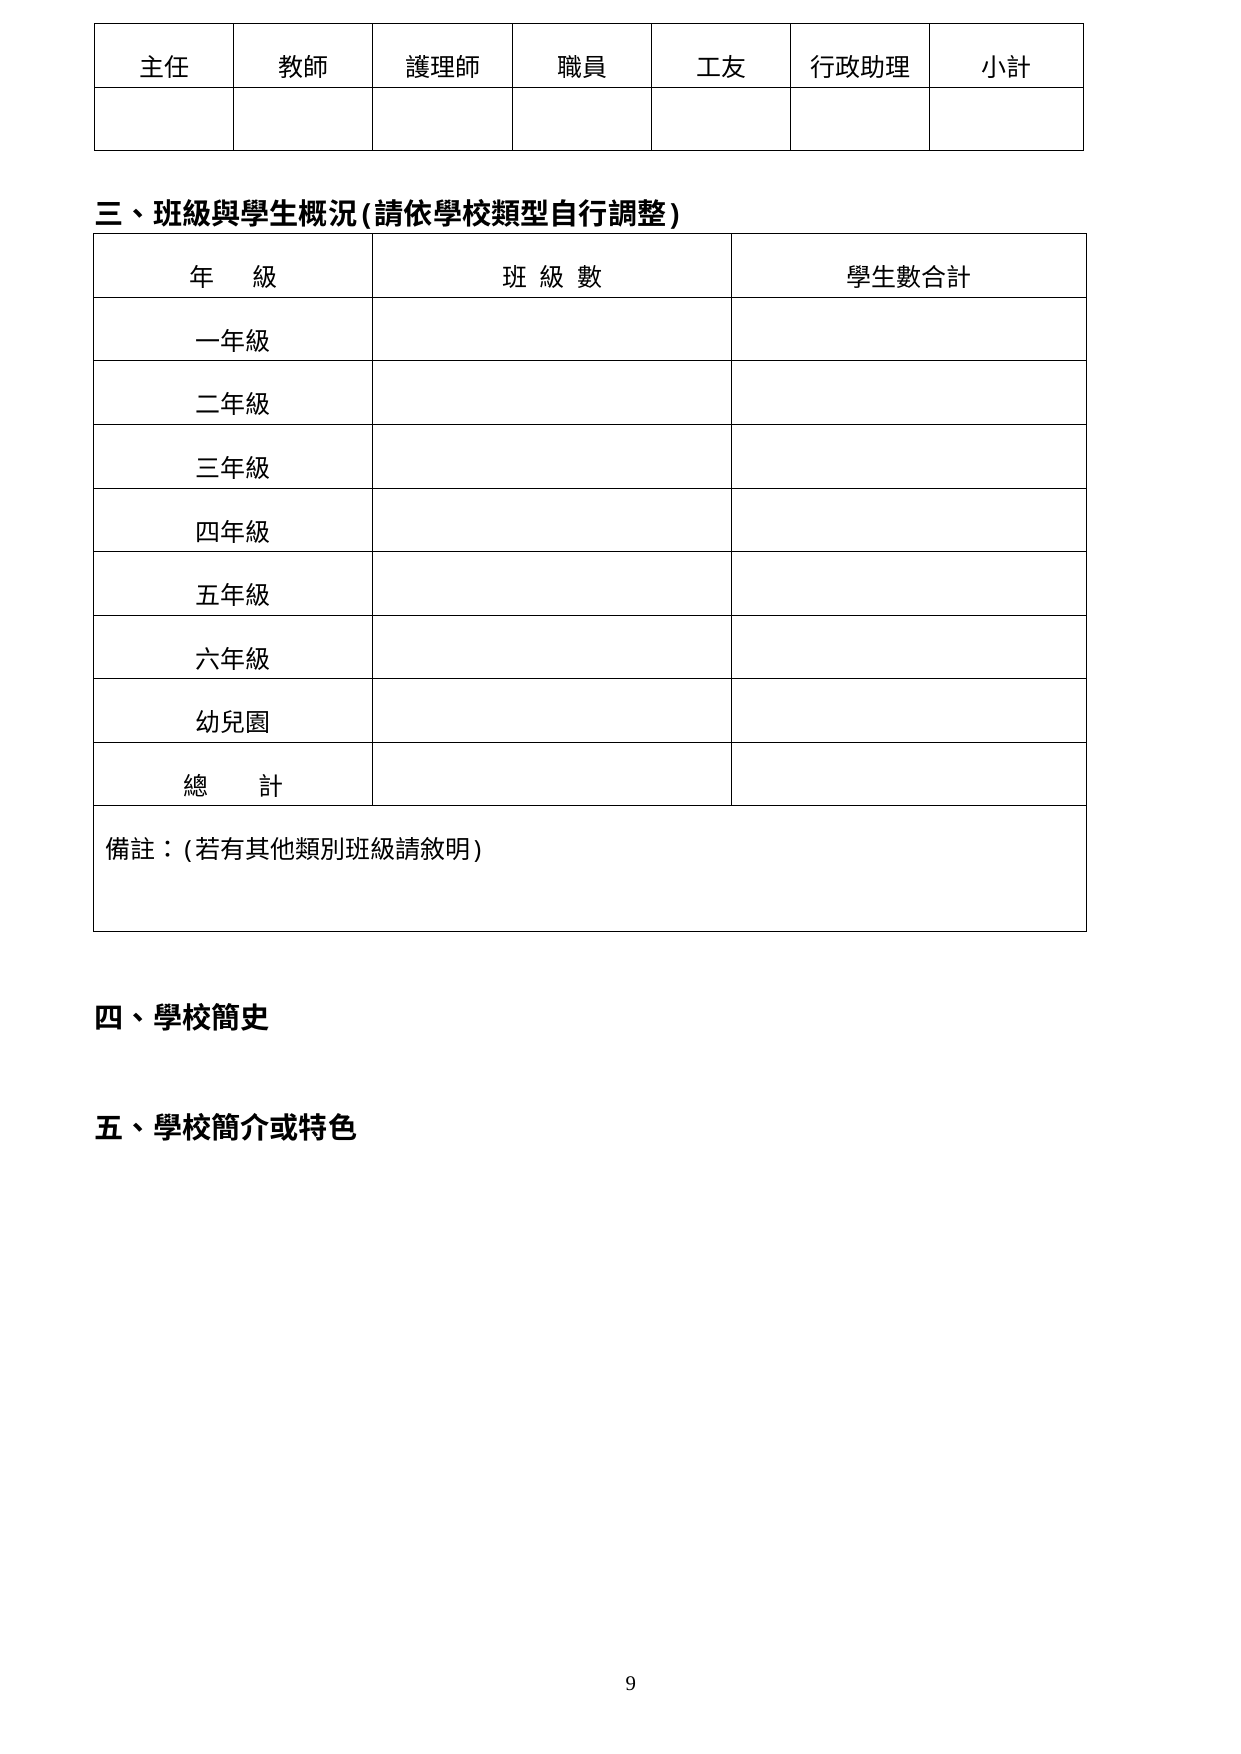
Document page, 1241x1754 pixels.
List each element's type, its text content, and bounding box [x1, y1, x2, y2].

text 四、學校簡史 [94, 995, 1167, 1037]
table_cell 幼兒園 [94, 679, 372, 742]
table_cell [652, 88, 790, 150]
table_cell 二年級 [94, 361, 372, 424]
table_cell [234, 88, 372, 150]
table_cell [373, 679, 731, 742]
table_cell [373, 743, 731, 805]
table_header 行政助理 [791, 24, 929, 87]
table_cell [732, 298, 1086, 360]
table_cell 總 計 [94, 743, 372, 805]
table_cell [791, 88, 929, 150]
table_cell [373, 552, 731, 614]
table_header 小計 [930, 24, 1083, 87]
table_header 班 級 數 [373, 234, 731, 297]
table_cell [732, 743, 1086, 805]
table_cell [373, 489, 731, 551]
table_cell [930, 88, 1083, 150]
table_cell [732, 616, 1086, 678]
table_cell 六年級 [94, 616, 372, 678]
table_header 年 級 [94, 234, 372, 297]
table_cell [373, 88, 512, 150]
table_header 職員 [513, 24, 651, 87]
table_cell [732, 361, 1086, 424]
table_cell [732, 425, 1086, 487]
table_cell [373, 298, 731, 360]
table_cell [95, 88, 233, 150]
table_header 教師 [234, 24, 372, 87]
table_cell 五年級 [94, 552, 372, 614]
table_header 學生數合計 [732, 234, 1086, 297]
table_header 主任 [95, 24, 233, 87]
table_cell [373, 361, 731, 424]
table_cell [373, 616, 731, 678]
table_cell 四年級 [94, 489, 372, 551]
table_cell 一年級 [94, 298, 372, 360]
table_cell [732, 679, 1086, 742]
table_header 護理師 [373, 24, 512, 87]
text 五、學校簡介或特色 [94, 1104, 1167, 1146]
table_cell [373, 425, 731, 487]
table_cell [732, 552, 1086, 614]
text 三、班級與學生概況(請依學校類型自行調整) [94, 191, 1167, 233]
table_cell [732, 489, 1086, 551]
table_cell [513, 88, 651, 150]
table_cell 備註：(若有其他類別班級請敘明) [94, 806, 1086, 931]
table_header 工友 [652, 24, 790, 87]
table_cell 三年級 [94, 425, 372, 487]
